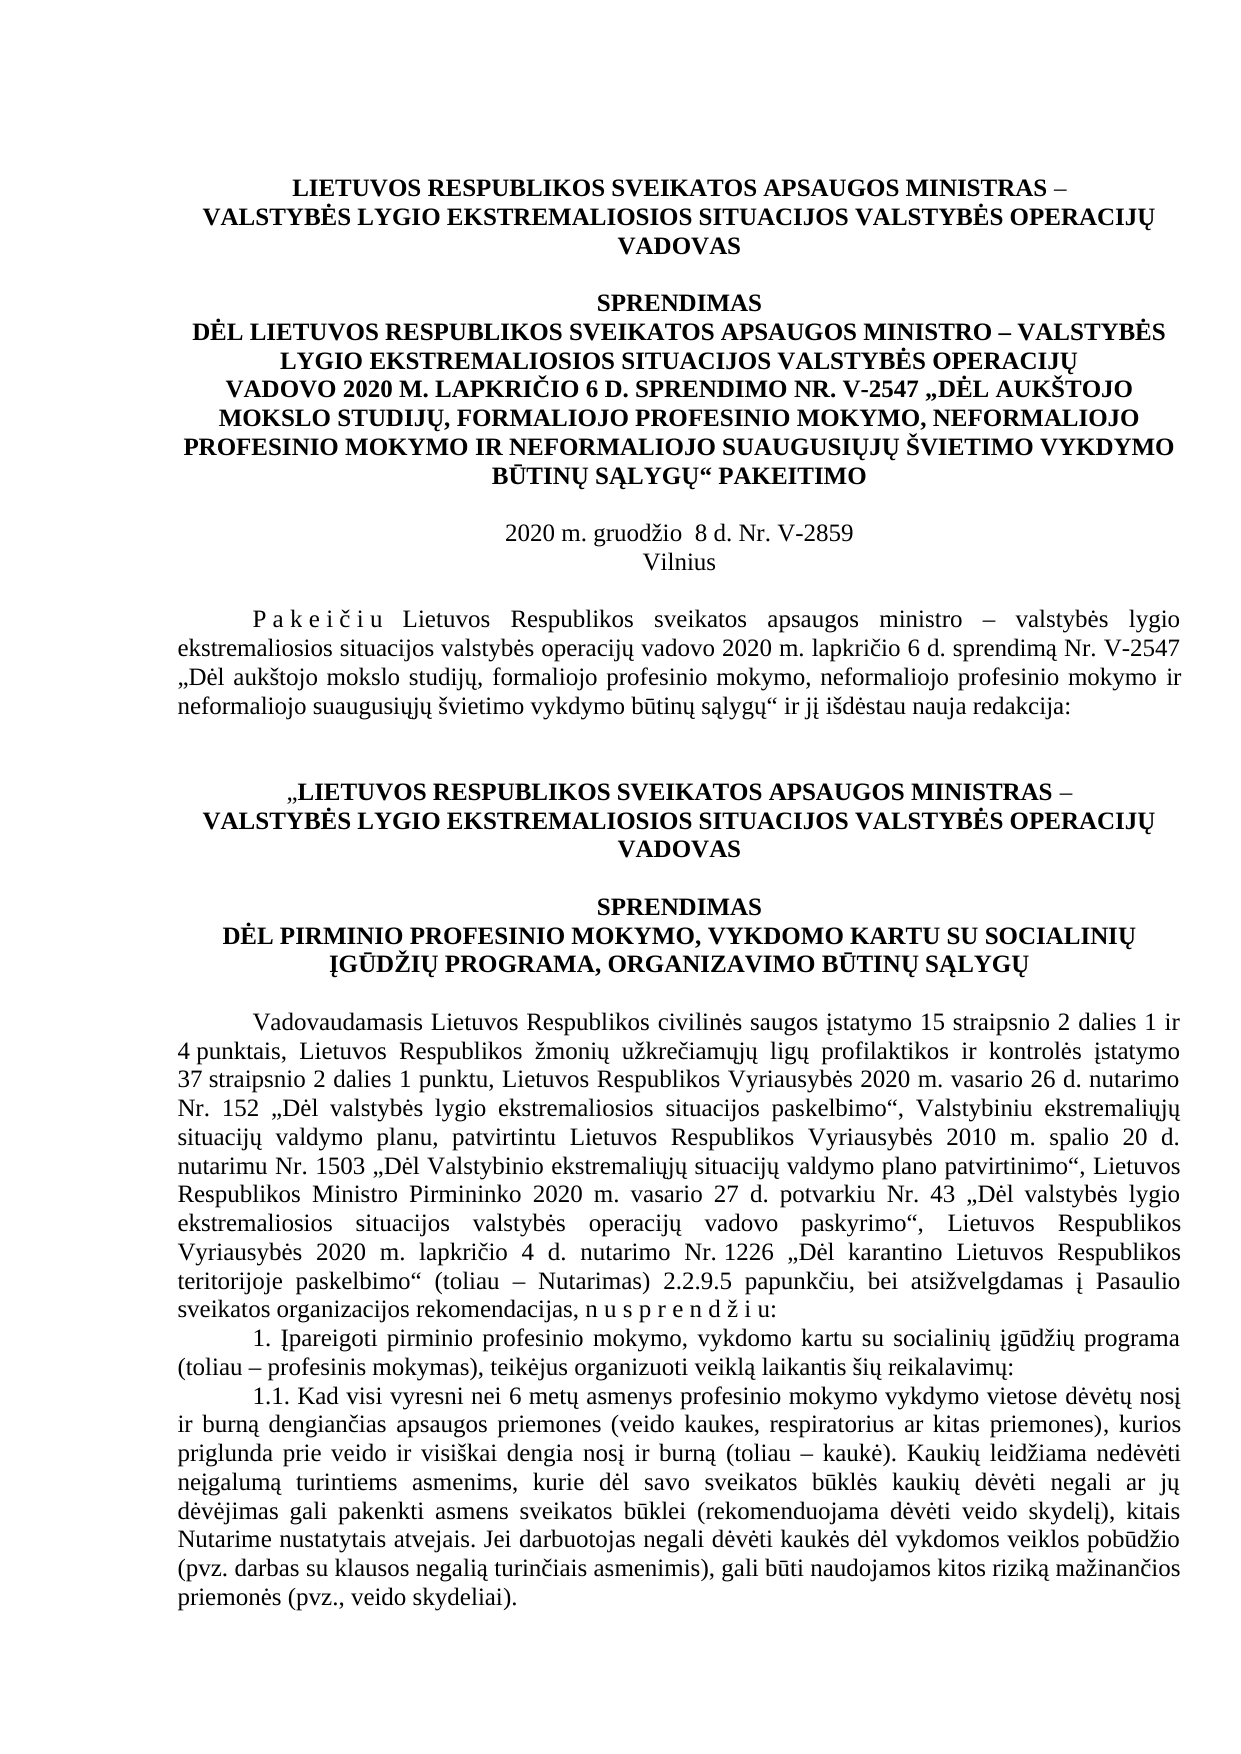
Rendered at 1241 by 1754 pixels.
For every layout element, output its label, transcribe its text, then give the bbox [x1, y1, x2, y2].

text 2020 m. gruodžio 8 d. Nr. V-2859 [177, 518, 1181, 547]
text 1.1. Kad visi vyresni nei 6 metų asmenys profesinio mokymo vykdymo vietose dėvėtų nosį ir burną dengiančias apsaugos priemones (veido kaukes, respiratorius ar kitas priemones), kurios priglunda prie veido ir visiškai dengia nosį ir burną (toliau – kaukė). Kaukių leidžiama nedėvėti neįgalumą turintiems asmenims, kurie dėl savo sveikatos būklės kaukių dėvėti negali ar jų dėvėjimas gali pakenkti asmens sveikatos būklei (rekomenduojama dėvėti veido skydelį), kitais Nutarime nustatytais atvejais. Jei darbuotojas negali dėvėti kaukės dėl vykdomos veiklos pobūdžio (pvz. darbas su klausos negalią turinčiais asmenimis), gali būti naudojamos kitos riziką mažinančios priemonės (pvz., veido skydeliai). [177, 1381, 1181, 1611]
text VALSTYBĖS LYGIO EKSTREMALIOSIOS SITUACIJOS VALSTYBĖS OPERACIJŲ VADOVAS [177, 806, 1181, 863]
text VADOVO 2020 M. LAPKRIČIO 6 D. SPRENDIMO NR. V-2547 „DĖL AUKŠTOJO MOKSLO STUDIJŲ, FORMALIOJO PROFESINIO MOKYMO, NEFORMALIOJO PROFESINIO MOKYMO IR NEFORMALIOJO SUAUGUSIŲJŲ ŠVIETIMO VYKDYMO BŪTINŲ SĄLYGŲ“ PAKEITIMO [177, 374, 1181, 489]
text DĖL PIRMINIO PROFESINIO MOKYMO, VYKDOMO KARTU SU SOCIALINIŲ ĮGŪDŽIŲ PROGRAMA, ORGANIZAVIMO BŪTINŲ SĄLYGŲ [177, 921, 1181, 978]
text LIETUVOS RESPUBLIKOS SVEIKATOS APSAUGOS MINISTRAS – [177, 173, 1181, 202]
text VALSTYBĖS LYGIO EKSTREMALIOSIOS SITUACIJOS VALSTYBĖS OPERACIJŲ [177, 202, 1181, 231]
text DĖL LIETUVOS RESPUBLIKOS SVEIKATOS APSAUGOS MINISTRO – VALSTYBĖS LYGIO EKSTREMALIOSIOS SITUACIJOS VALSTYBĖS OPERACIJŲ [177, 317, 1181, 374]
text VADOVAS [177, 231, 1181, 259]
text 1. Įpareigoti pirminio profesinio mokymo, vykdomo kartu su socialinių įgūdžių programa (toliau – profesinis mokymas), teikėjus organizuoti veiklą laikantis šių reikalavimų: [177, 1323, 1181, 1381]
text P a k e i č i u Lietuvos Respublikos sveikatos apsaugos ministro – valstybės lygio ekstremaliosios situacijos valstybės operacijų vadovo 2020 m. lapkričio 6 d. sprendimą Nr. V-2547 „Dėl aukštojo mokslo studijų, formaliojo profesinio mokymo, neformaliojo profesinio mokymo ir neformaliojo suaugusiųjų švietimo vykdymo būtinų sąlygų“ ir jį išdėstau nauja redakcija: [177, 604, 1181, 719]
text Vilnius [177, 547, 1181, 576]
text SPRENDIMAS [177, 892, 1181, 921]
text SPRENDIMAS [177, 288, 1181, 317]
text Vadovaudamasis Lietuvos Respublikos civilinės saugos įstatymo 15 straipsnio 2 dalies 1 ir 4 punktais, Lietuvos Respublikos žmonių užkrečiamųjų ligų profilaktikos ir kontrolės įstatymo 37 straipsnio 2 dalies 1 punktu, Lietuvos Respublikos Vyriausybės 2020 m. vasario 26 d. nutarimo Nr. 152 „Dėl valstybės lygio ekstremaliosios situacijos paskelbimo“, Valstybiniu ekstremaliųjų situacijų valdymo planu, patvirtintu Lietuvos Respublikos Vyriausybės 2010 m. spalio 20 d. nutarimu Nr. 1503 „Dėl Valstybinio ekstremaliųjų situacijų valdymo plano patvirtinimo“, Lietuvos Respublikos Ministro Pirmininko 2020 m. vasario 27 d. potvarkiu Nr. 43 „Dėl valstybės lygio ekstremaliosios situacijos valstybės operacijų vadovo paskyrimo“, Lietuvos Respublikos Vyriausybės 2020 m. lapkričio 4 d. nutarimo Nr. 1226 „Dėl karantino Lietuvos Respublikos teritorijoje paskelbimo“ (toliau – Nutarimas) 2.2.9.5 papunkčiu, bei atsižvelgdamas į Pasaulio sveikatos organizacijos rekomendacijas, n u s p r e n d ž i u: [177, 1007, 1181, 1323]
text „LIETUVOS RESPUBLIKOS SVEIKATOS APSAUGOS MINISTRAS – [177, 777, 1181, 806]
